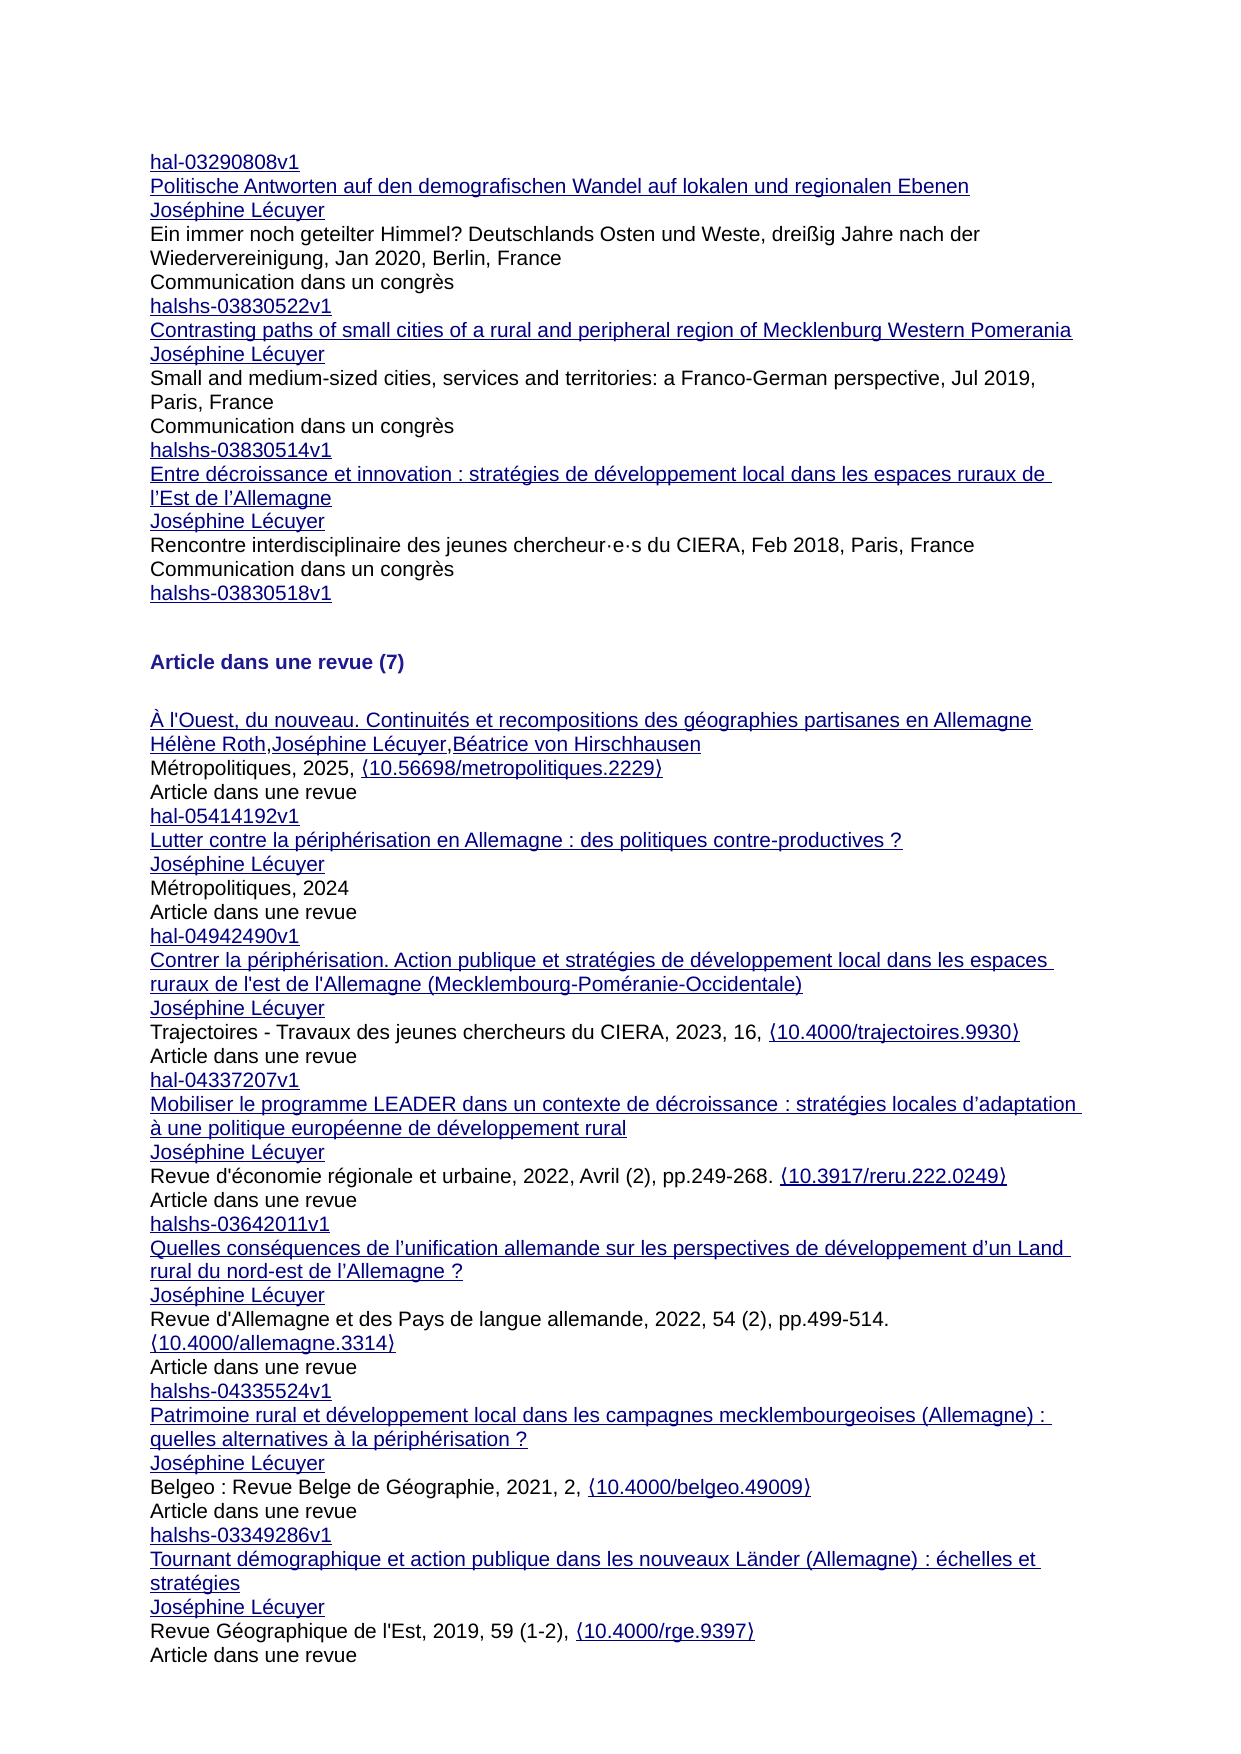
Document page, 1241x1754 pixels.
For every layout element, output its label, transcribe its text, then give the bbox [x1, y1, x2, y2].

table_header À l'Ouest, du nouveau. Continuités et recompositions des géographies partisanes en Allemagne Hélène Roth,Joséphine Lécuyer,Béatrice von Hirschhausen Métropolitiques, 2025, ⟨10.56698/metropolitiques.2229⟩ Article dans une revue hal-05414192v1 [150, 708, 1090, 828]
table_cell Contrasting paths of small cities of a rural and peripheral region of Mecklenburg Western Pomerania Joséphine Lécuyer Small and medium-sized cities, services and territories: a Franco-German perspective, Jul 2019, Paris, France Communication dans un congrès halshs-03830514v1 [150, 318, 1090, 461]
table_cell Mobiliser le programme LEADER dans un contexte de décroissance : stratégies locales d’adaptation à une politique européenne de développement rural Joséphine Lécuyer Revue d'économie régionale et urbaine, 2022, Avril (2), pp.249-268. ⟨10.3917/reru.222.0249⟩ Article dans une revue halshs-03642011v1 [150, 1092, 1090, 1235]
table_cell Patrimoine rural et développement local dans les campagnes mecklembourgeoises (Allemagne) : quelles alternatives à la périphérisation ? Joséphine Lécuyer Belgeo : Revue Belge de Géographie, 2021, 2, ⟨10.4000/belgeo.49009⟩ Article dans une revue halshs-03349286v1 [150, 1403, 1090, 1547]
table_cell hal-03290808v1 [150, 150, 1090, 174]
table_cell Politische Antworten auf den demografischen Wandel auf lokalen und regionalen Ebenen Joséphine Lécuyer Ein immer noch geteilter Himmel? Deutschlands Osten und Weste, dreißig Jahre nach der Wiedervereinigung, Jan 2020, Berlin, France Communication dans un congrès halshs-03830522v1 [150, 174, 1090, 318]
subtitle Article dans une revue (7) [150, 650, 1090, 674]
table_cell Entre décroissance et innovation : stratégies de développement local dans les espaces ruraux de l’Est de l’Allemagne Joséphine Lécuyer Rencontre interdisciplinaire des jeunes chercheur·e·s du CIERA, Feb 2018, Paris, France Communication dans un congrès halshs-03830518v1 [150, 461, 1090, 605]
table_cell Tournant démographique et action publique dans les nouveaux Länder (Allemagne) : échelles et stratégies Joséphine Lécuyer Revue Géographique de l'Est, 2019, 59 (1-2), ⟨10.4000/rge.9397⟩ Article dans une revue [150, 1547, 1090, 1667]
table_cell Quelles conséquences de l’unification allemande sur les perspectives de développement d’un Land rural du nord-est de l’Allemagne ? Joséphine Lécuyer Revue d'Allemagne et des Pays de langue allemande, 2022, 54 (2), pp.499-514. ⟨10.4000/allemagne.3314⟩ Article dans une revue halshs-04335524v1 [150, 1235, 1090, 1403]
table_cell Lutter contre la périphérisation en Allemagne : des politiques contre-productives ? Joséphine Lécuyer Métropolitiques, 2024 Article dans une revue hal-04942490v1 [150, 828, 1090, 948]
table_cell Contrer la périphérisation. Action publique et stratégies de développement local dans les espaces ruraux de l'est de l'Allemagne (Mecklembourg-Poméranie-Occidentale) Joséphine Lécuyer Trajectoires - Travaux des jeunes chercheurs du CIERA, 2023, 16, ⟨10.4000/trajectoires.9930⟩ Article dans une revue hal-04337207v1 [150, 948, 1090, 1092]
